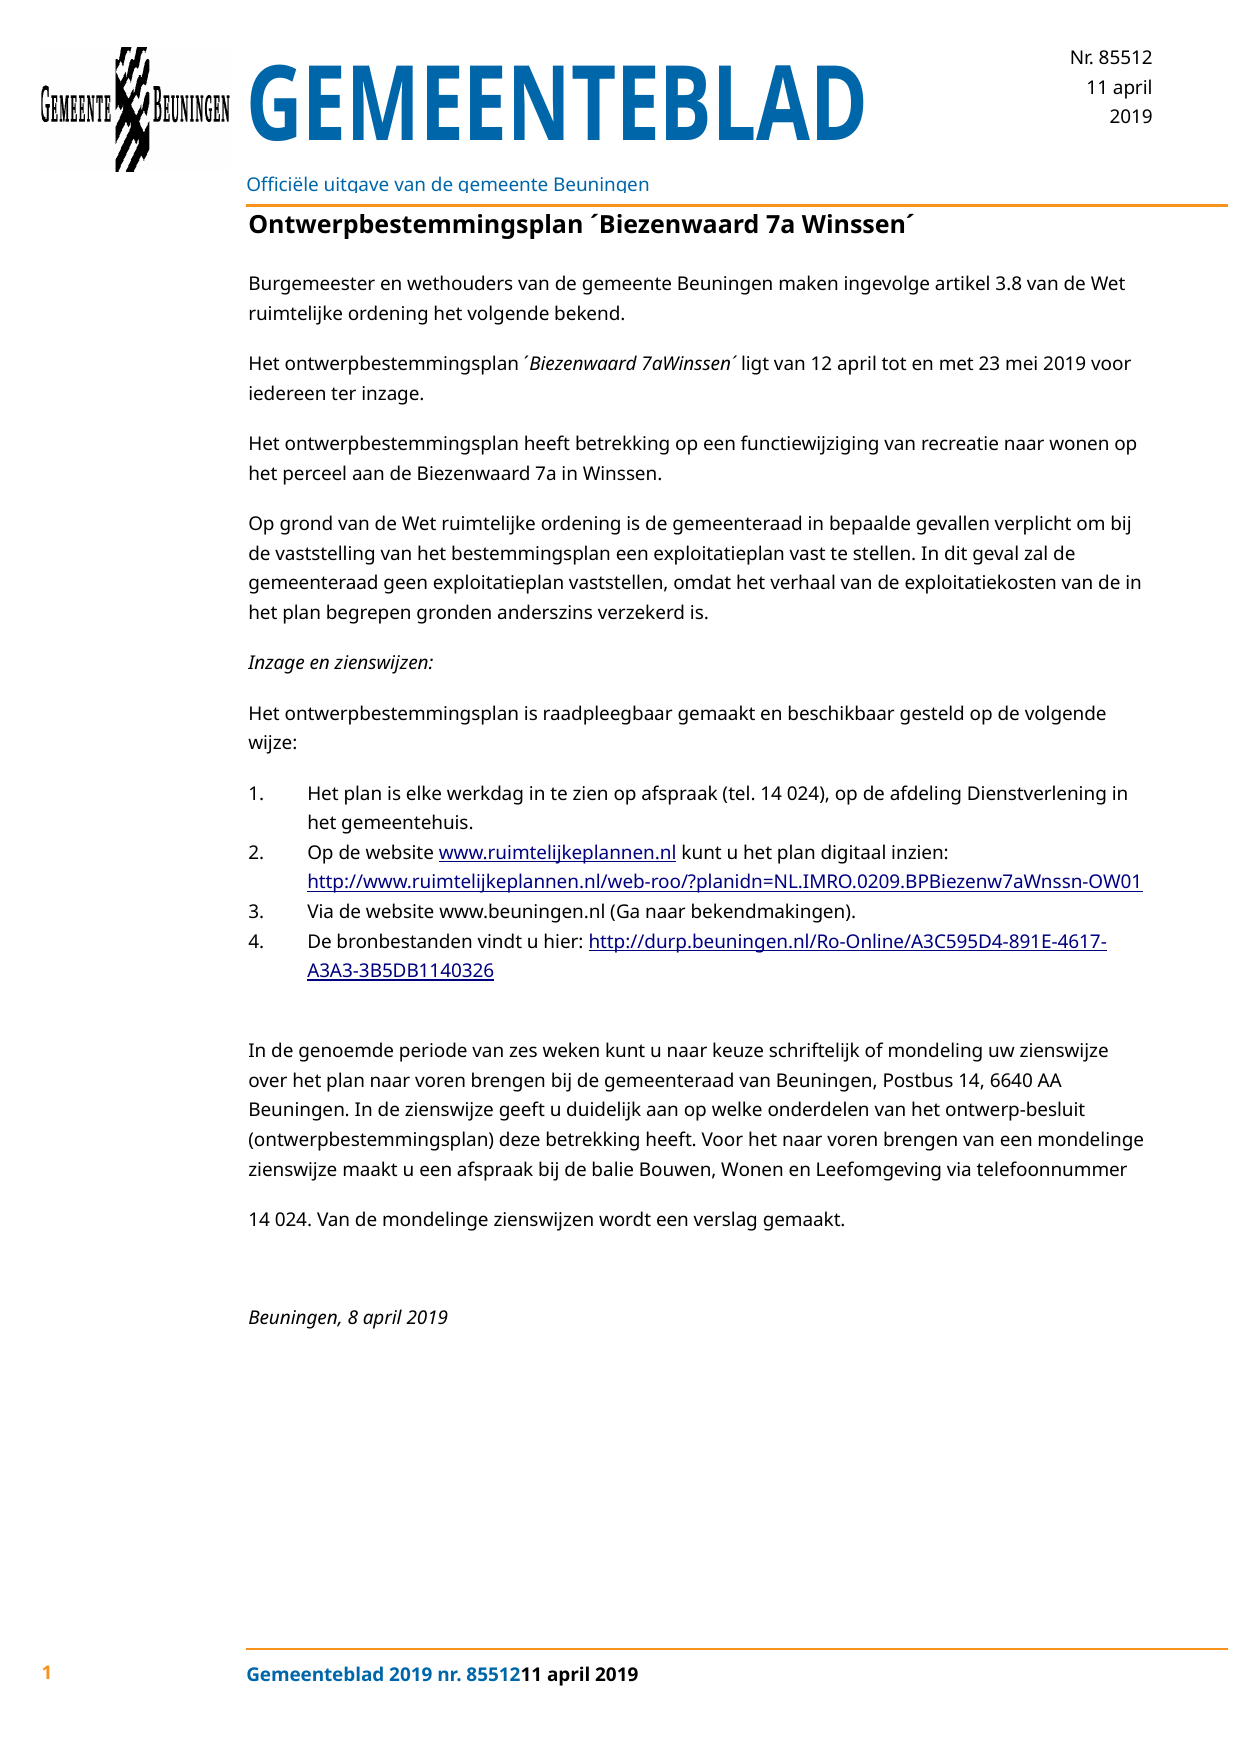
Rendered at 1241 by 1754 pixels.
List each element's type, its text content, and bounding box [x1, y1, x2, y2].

text Het ontwerpbestemmingsplan heeft betrekking op een functiewijziging van recreatie naar wonen op het perceel aan de Biezenwaard 7a in Winssen. [248, 430, 1152, 486]
text Het ontwerpbestemmingsplan ´Biezenwaard 7aWinssen´ ligt van 12 april tot en met 23 mei 2019 voor iedereen ter inzage. [248, 350, 1152, 406]
list Het plan is elke werkdag in te zien op afspraak (tel. 14 024), op de afdeling Dienstverlening in het gemeentehuis. [248, 780, 1152, 835]
list Via de website www.beuningen.nl (Ga naar bekendmakingen). [248, 898, 1152, 924]
text Het ontwerpbestemmingsplan is raadpleegbaar gemaakt en beschikbaar gesteld op de volgende wijze: [248, 700, 1152, 755]
text Ontwerpbestemmingsplan ´Biezenwaard 7a Winssen´ [248, 207, 1152, 241]
text Beuningen, 8 april 2019 [248, 1304, 1152, 1330]
text In de genoemde periode van zes weken kunt u naar keuze schriftelijk of mondeling uw zienswijze over het plan naar voren brengen bij de gemeenteraad van Beuningen, Postbus 14, 6640 AA Beuningen. In de zienswijze geeft u duidelijk aan op welke onderdelen van het ontwerp-besluit (ontwerpbestemmingsplan) deze betrekking heeft. Voor het naar voren brengen van een mondelinge zienswijze maakt u een afspraak bij de balie Bouwen, Wonen en Leefomgeving via telefoonnummer [248, 1037, 1152, 1181]
text Burgemeester en wethouders van de gemeente Beuningen maken ingevolge artikel 3.8 van de Wet ruimtelijke ordening het volgende bekend. [248, 270, 1152, 326]
text Inzage en zienswijzen: [248, 649, 1152, 675]
picture [41, 47, 231, 172]
text Op grond van de Wet ruimtelijke ordening is de gemeenteraad in bepaalde gevallen verplicht om bij de vaststelling van het bestemmingsplan een exploitatieplan vast te stellen. In dit geval zal de gemeenteraad geen exploitatieplan vaststellen, omdat het verhaal van de exploitatiekosten van de in het plan begrepen gronden anderszins verzekerd is. [248, 510, 1152, 625]
list Op de website www.ruimtelijkeplannen.nl kunt u het plan digitaal inzien: http://www.ruimtelijkeplannen.nl/web-roo/?planidn=NL.IMRO.0209.BPBiezenw7aWnssn-OW01 [248, 839, 1152, 894]
list De bronbestanden vindt u hier: http://durp.beuningen.nl/Ro-Online/A3C595D4-891E-4617-A3A3-3B5DB1140326 [248, 928, 1152, 983]
text 14 024. Van de mondelinge zienswijzen wordt een verslag gemaakt. [248, 1206, 1152, 1232]
